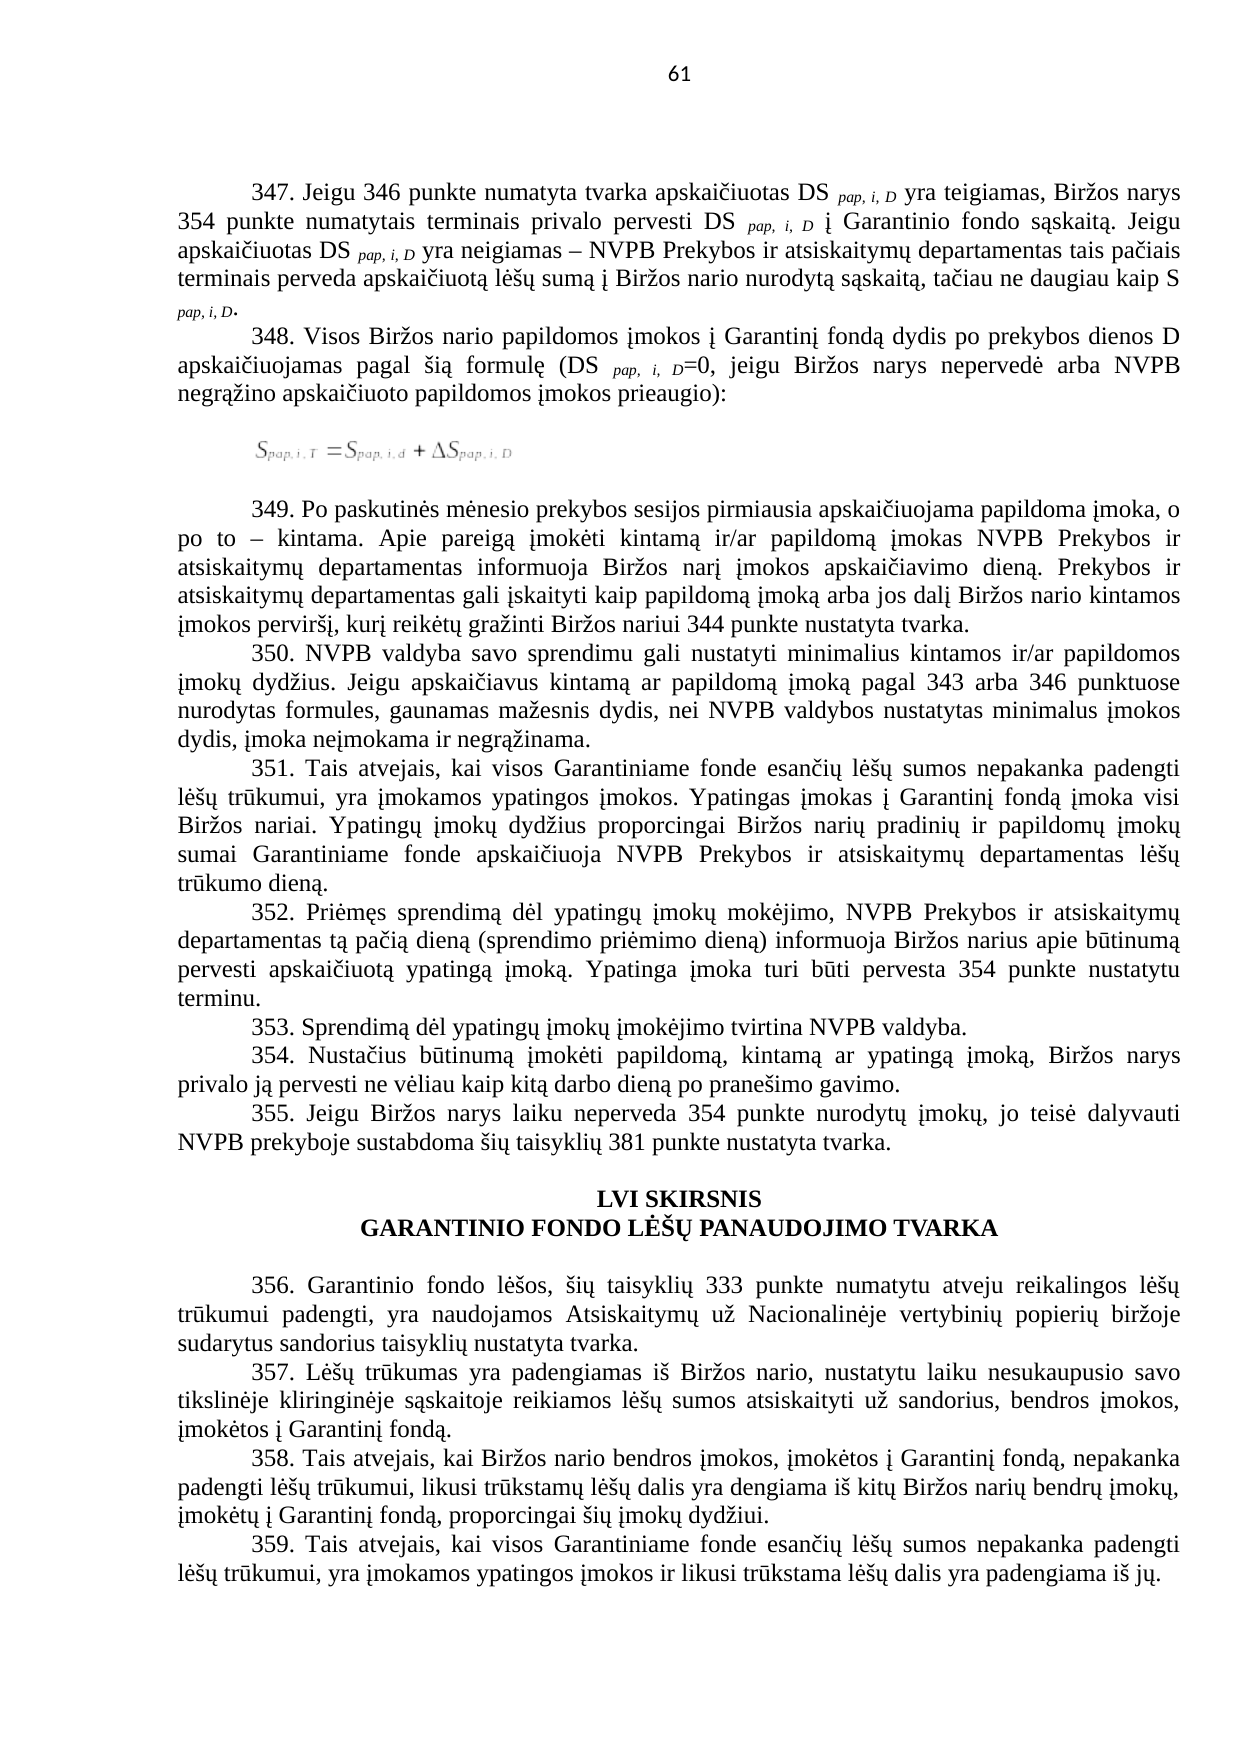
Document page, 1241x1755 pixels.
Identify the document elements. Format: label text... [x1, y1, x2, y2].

text 354. Nustačius būtinumą įmokėti papildomą, kintamą ar ypatingą įmoką, Biržos narys privalo ją pervesti ne vėliau kaip kitą darbo dieną po pranešimo gavimo. [177, 1041, 1181, 1098]
text GARANTINIO FONDO LĖŠŲ PANAUDOJIMO TVARKA [177, 1213, 1181, 1242]
text 356. Garantinio fondo lėšos, šių taisyklių 333 punkte numatytu atveju reikalingos lėšų trūkumui padengti, yra naudojamos Atsiskaitymų už Nacionalinėje vertybinių popierių biržoje sudarytus sandorius taisyklių nustatyta tvarka. [177, 1271, 1181, 1357]
text 348. Visos Biržos nario papildomos įmokos į Garantinį fondą dydis po prekybos dienos D apskaičiuojamas pagal šią formulę (DS pap, i, D=0, jeigu Biržos narys nepervedė arba NVPB negrąžino apskaičiuoto papildomos įmokos prieaugio): [177, 321, 1181, 407]
text LVI SKIRSNIS [177, 1184, 1181, 1213]
text 355. Jeigu Biržos narys laiku neperveda 354 punkte nurodytų įmokų, jo teisė dalyvauti NVPB prekyboje sustabdoma šių taisyklių 381 punkte nustatyta tvarka. [177, 1098, 1181, 1156]
text 352. Priėmęs sprendimą dėl ypatingų įmokų mokėjimo, NVPB Prekybos ir atsiskaitymų departamentas tą pačią dieną (sprendimo priėmimo dieną) informuoja Biržos narius apie būtinumą pervesti apskaičiuotą ypatingą įmoką. Ypatinga įmoka turi būti pervesta 354 punkte nustatytu terminu. [177, 897, 1181, 1012]
text 357. Lėšų trūkumas yra padengiamas iš Biržos nario, nustatytu laiku nesukaupusio savo tikslinėje kliringinėje sąskaitoje reikiamos lėšų sumos atsiskaityti už sandorius, bendros įmokos, įmokėtos į Garantinį fondą. [177, 1357, 1181, 1443]
text 350. NVPB valdyba savo sprendimu gali nustatyti minimalius kintamos ir/ar papildomos įmokų dydžius. Jeigu apskaičiavus kintamą ar papildomą įmoką pagal 343 arba 346 punktuose nurodytas formules, gaunamas mažesnis dydis, nei NVPB valdybos nustatytas minimalus įmokos dydis, įmoka neįmokama ir negrąžinama. [177, 638, 1181, 753]
text 349. Po paskutinės mėnesio prekybos sesijos pirmiausia apskaičiuojama papildoma įmoka, o po to – kintama. Apie pareigą įmokėti kintamą ir/ar papildomą įmokas NVPB Prekybos ir atsiskaitymų departamentas informuoja Biržos narį įmokos apskaičiavimo dieną. Prekybos ir atsiskaitymų departamentas gali įskaityti kaip papildomą įmoką arba jos dalį Biržos nario kintamos įmokos perviršį, kurį reikėtų gražinti Biržos nariui 344 punkte nustatyta tvarka. [177, 494, 1181, 638]
text 347. Jeigu 346 punkte numatyta tvarka apskaičiuotas DS pap, i, D yra teigiamas, Biržos narys 354 punkte numatytais terminais privalo pervesti DS pap, i, D į Garantinio fondo sąskaitą. Jeigu apskaičiuotas DS pap, i, D yra neigiamas – NVPB Prekybos ir atsiskaitymų departamentas tais pačiais terminais perveda apskaičiuotą lėšų sumą į Biržos nario nurodytą sąskaitą, tačiau ne daugiau kaip S pap, i, D. [177, 177, 1181, 321]
text 358. Tais atvejais, kai Biržos nario bendros įmokos, įmokėtos į Garantinį fondą, nepakanka padengti lėšų trūkumui, likusi trūkstamų lėšų dalis yra dengiama iš kitų Biržos narių bendrų įmokų, įmokėtų į Garantinį fondą, proporcingai šių įmokų dydžiui. [177, 1443, 1181, 1529]
text 353. Sprendimą dėl ypatingų įmokų įmokėjimo tvirtina NVPB valdyba. [177, 1012, 1181, 1041]
text 351. Tais atvejais, kai visos Garantiniame fonde esančių lėšų sumos nepakanka padengti lėšų trūkumui, yra įmokamos ypatingos įmokos. Ypatingas įmokas į Garantinį fondą įmoka visi Biržos nariai. Ypatingų įmokų dydžius proporcingai Biržos narių pradinių ir papildomų įmokų sumai Garantiniame fonde apskaičiuoja NVPB Prekybos ir atsiskaitymų departamentas lėšų trūkumo dieną. [177, 753, 1181, 897]
text 359. Tais atvejais, kai visos Garantiniame fonde esančių lėšų sumos nepakanka padengti lėšų trūkumui, yra įmokamos ypatingos įmokos ir likusi trūkstama lėšų dalis yra padengiama iš jų. [177, 1529, 1181, 1587]
